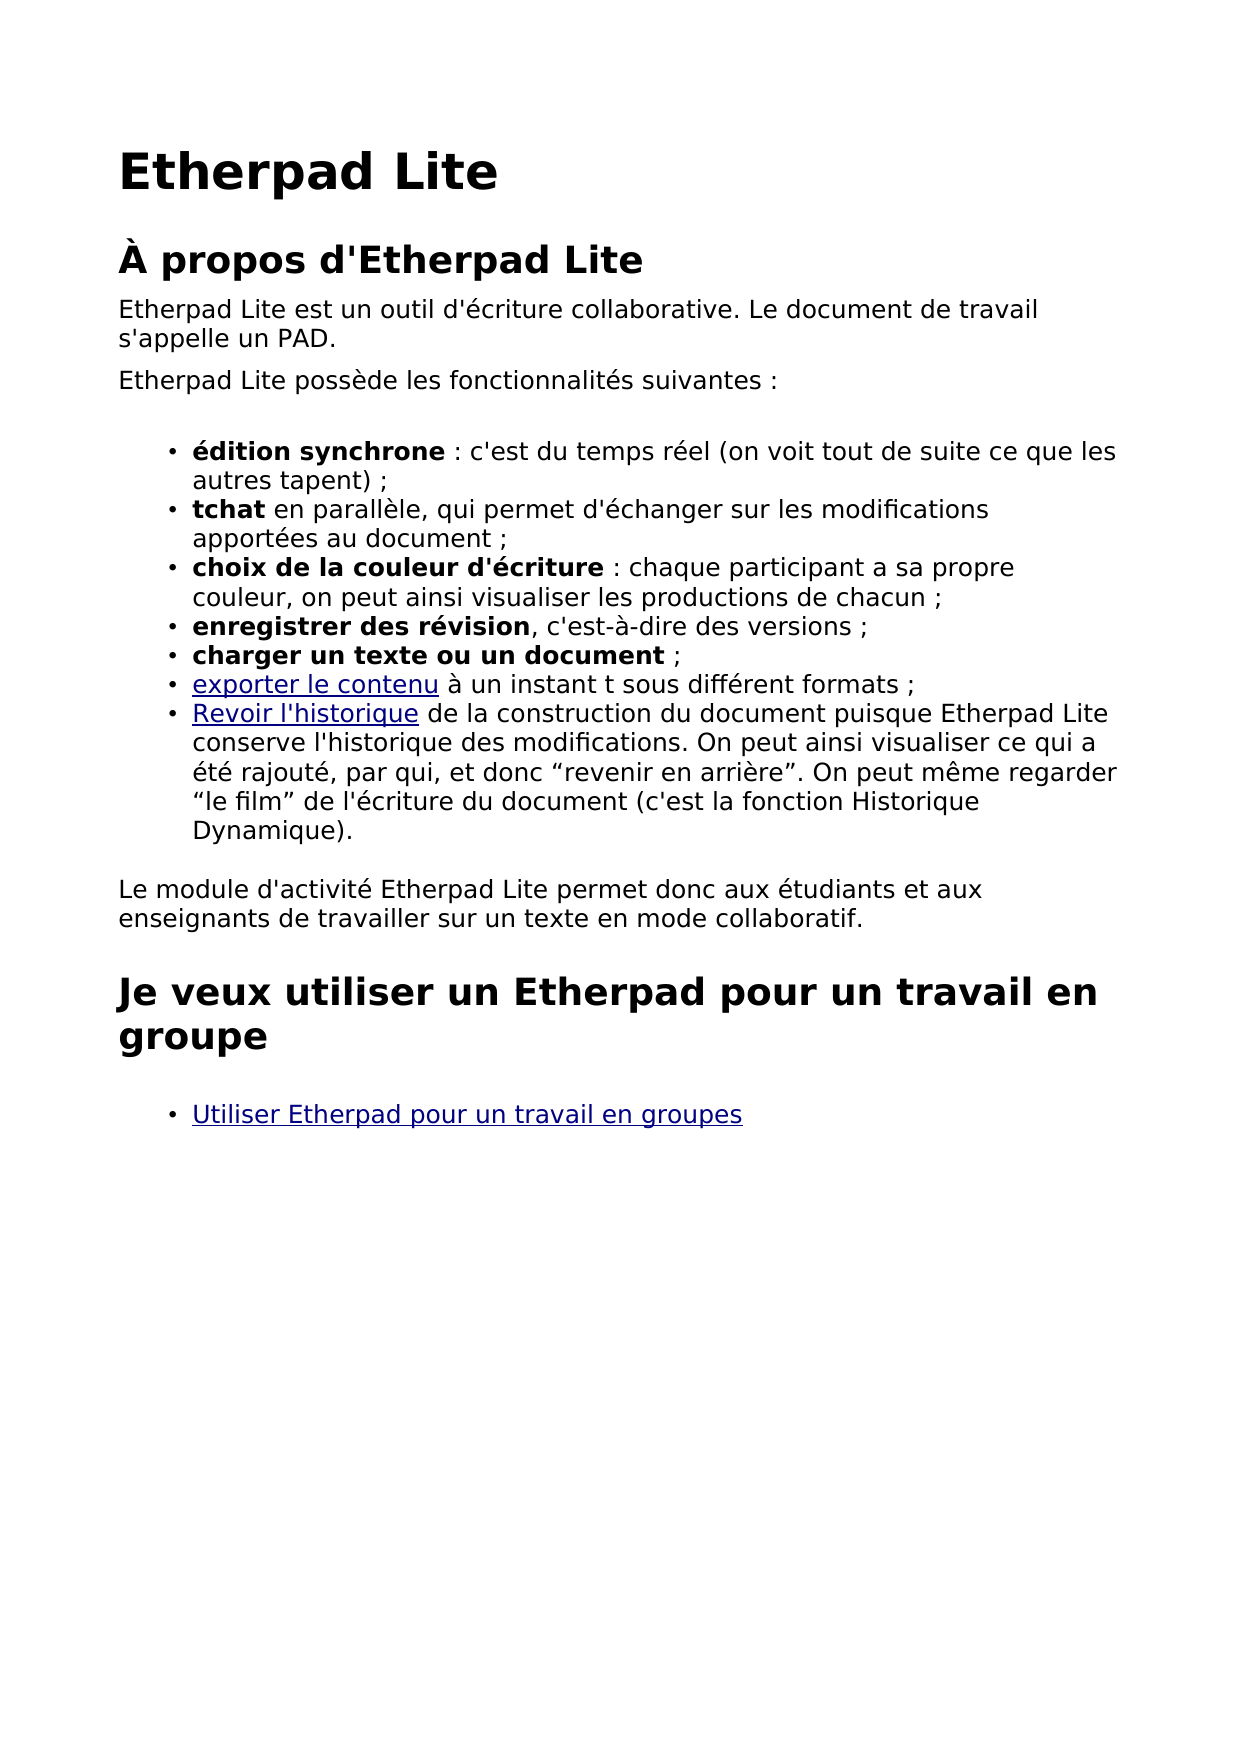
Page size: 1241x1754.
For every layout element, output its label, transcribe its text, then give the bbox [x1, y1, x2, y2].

list enregistrer des révision, c'est-à-dire des versions ; [177, 612, 1122, 641]
list Revoir l'historique de la construction du document puisque Etherpad Lite conserve l'historique des modifications. On peut ainsi visualiser ce qui a été rajouté, par qui, et donc “revenir en arrière”. On peut même regarder “le film” de l'écriture du document (c'est la fonction Historique Dynamique). [177, 699, 1122, 845]
list Utiliser Etherpad pour un travail en groupes [177, 1100, 1122, 1129]
list choix de la couleur d'écriture : chaque participant a sa propre couleur, on peut ainsi visualiser les productions de chacun ; [177, 554, 1122, 612]
list charger un texte ou un document ; [177, 641, 1122, 670]
text Etherpad Lite possède les fonctionnalités suivantes : [118, 366, 1122, 395]
subtitle Je veux utiliser un Etherpad pour un travail en groupe [118, 971, 1122, 1058]
list édition synchrone : c'est du temps réel (on voit tout de suite ce que les autres tapent) ; [177, 437, 1122, 495]
list exporter le contenu à un instant t sous différent formats ; [177, 670, 1122, 699]
text Etherpad Lite est un outil d'écriture collaborative. Le document de travail s'appelle un PAD. [118, 295, 1122, 353]
list tchat en parallèle, qui permet d'échanger sur les modifications apportées au document ; [177, 495, 1122, 554]
subtitle Etherpad Lite [118, 143, 1122, 201]
subtitle À propos d'Etherpad Lite [118, 239, 1122, 282]
text Le module d'activité Etherpad Lite permet donc aux étudiants et aux enseignants de travailler sur un texte en mode collaboratif. [118, 875, 1122, 933]
